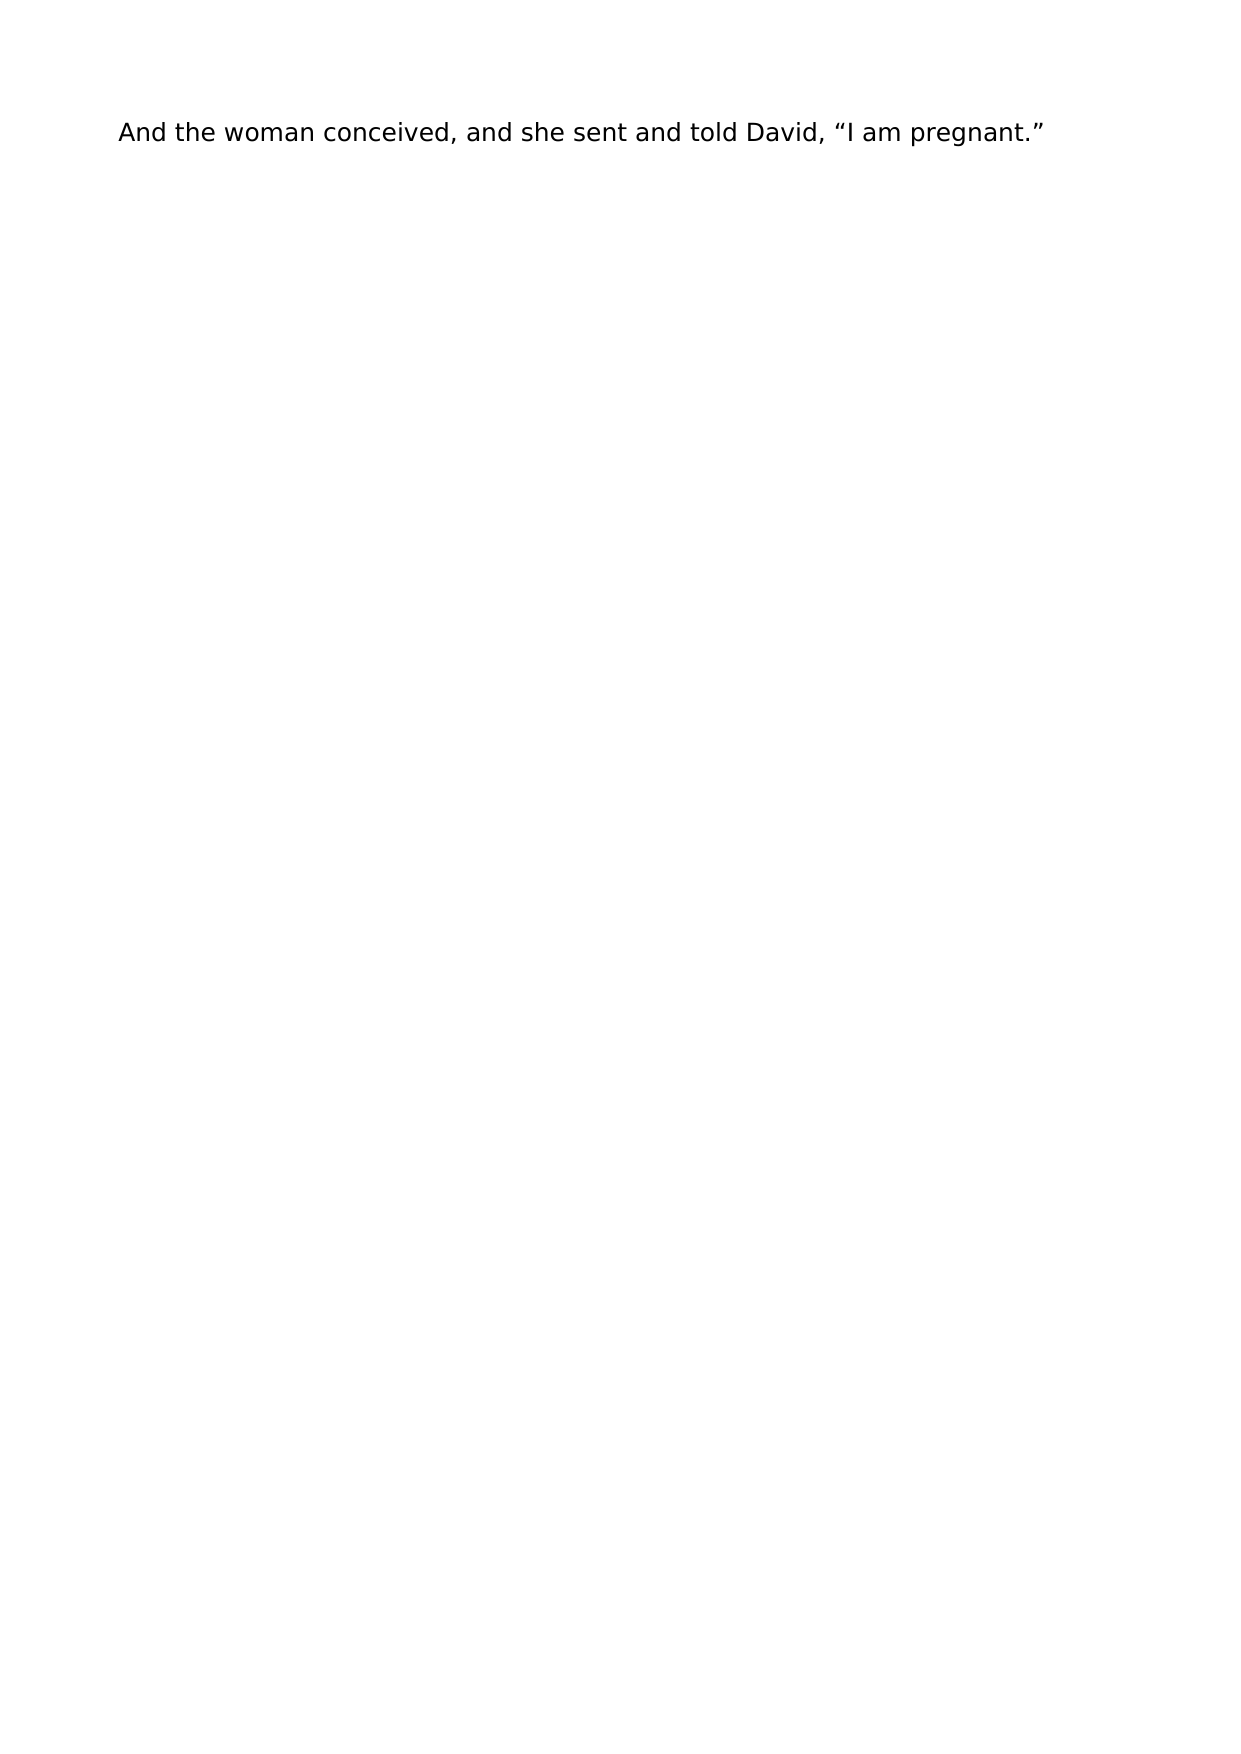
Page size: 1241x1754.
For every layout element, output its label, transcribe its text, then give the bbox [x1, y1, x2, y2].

text And the woman conceived, and she sent and told David, “I am pregnant.” [118, 118, 1122, 147]
